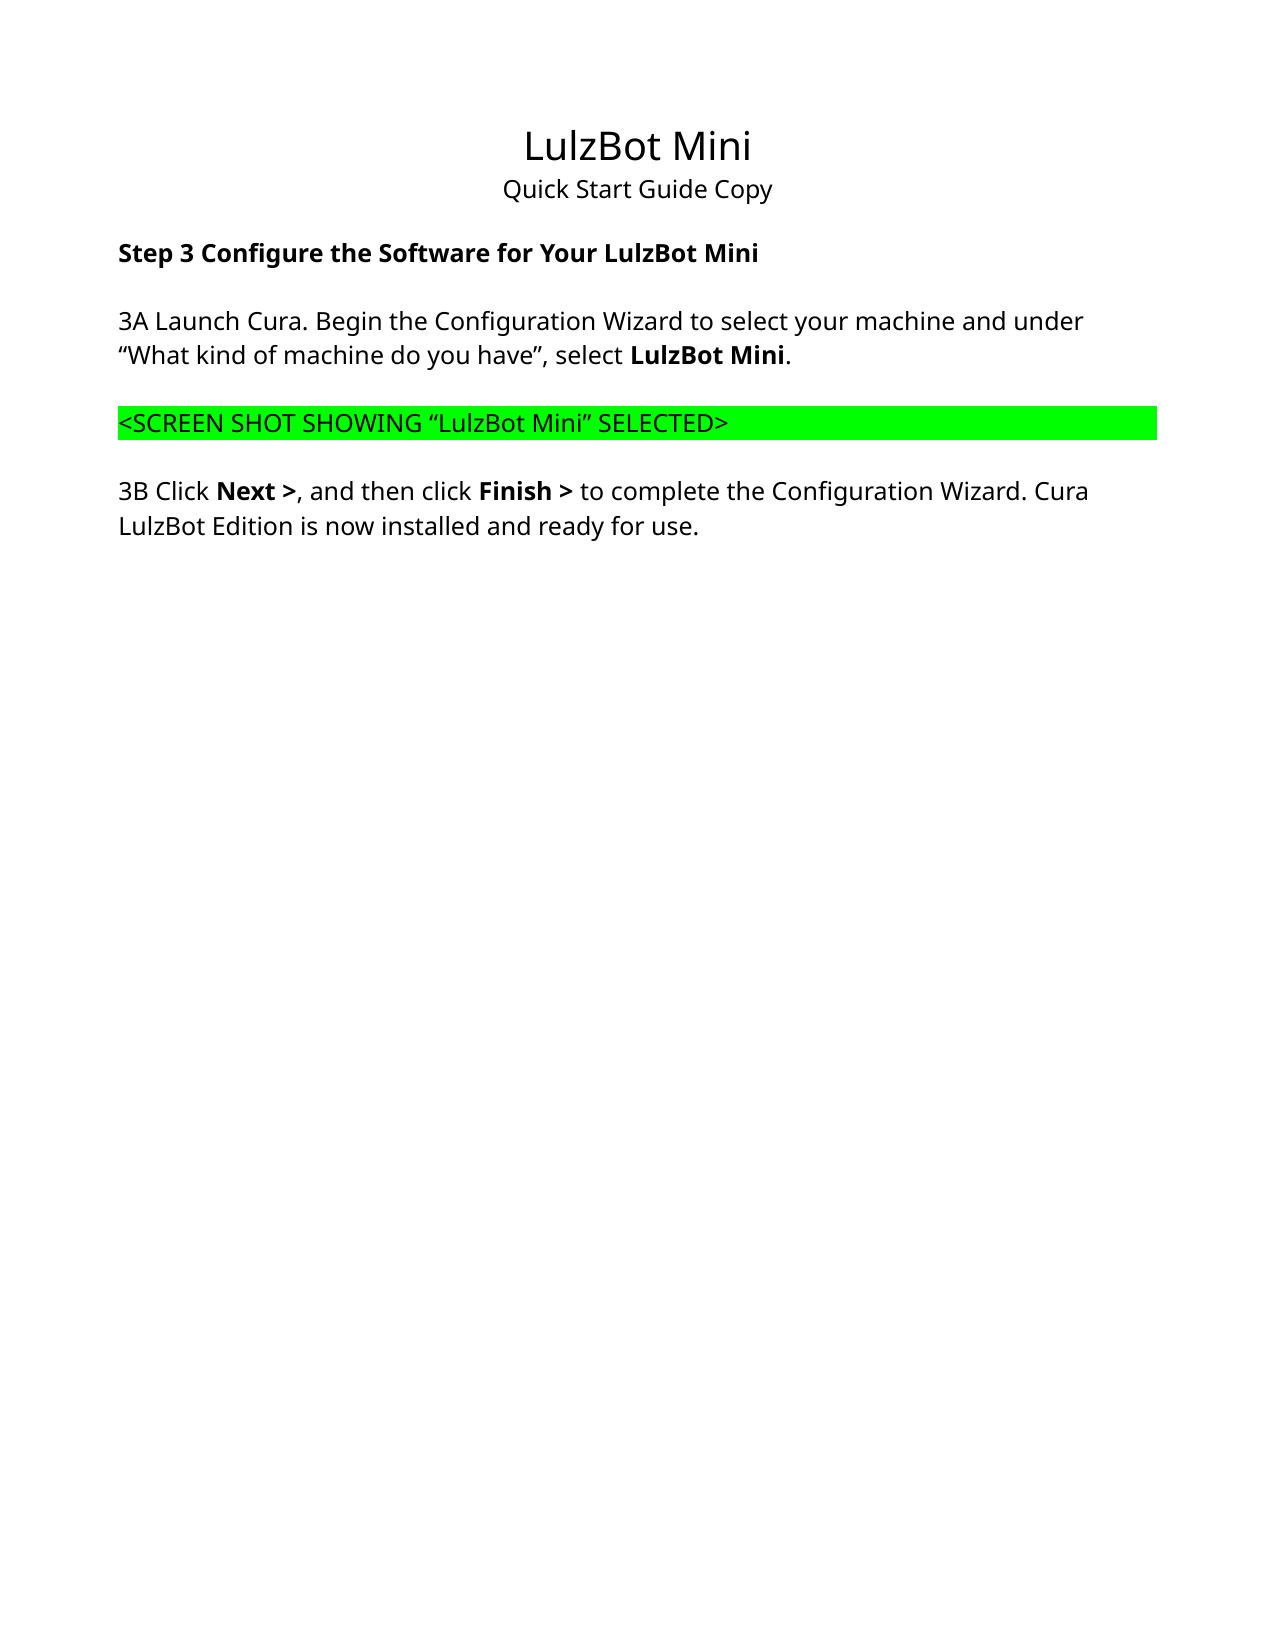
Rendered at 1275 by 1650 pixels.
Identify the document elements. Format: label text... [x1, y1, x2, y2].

text 3B Click Next >, and then click Finish > to complete the Configuration Wizard. Cura LulzBot Edition is now installed and ready for use. [118, 474, 1157, 542]
text <SCREEN SHOT SHOWING “LulzBot Mini” SELECTED> [118, 406, 1157, 440]
text Step 3 Configure the Software for Your LulzBot Mini [118, 236, 1157, 270]
text 3A Launch Cura. Begin the Configuration Wizard to select your machine and under “What kind of machine do you have”, select LulzBot Mini. [118, 304, 1157, 372]
